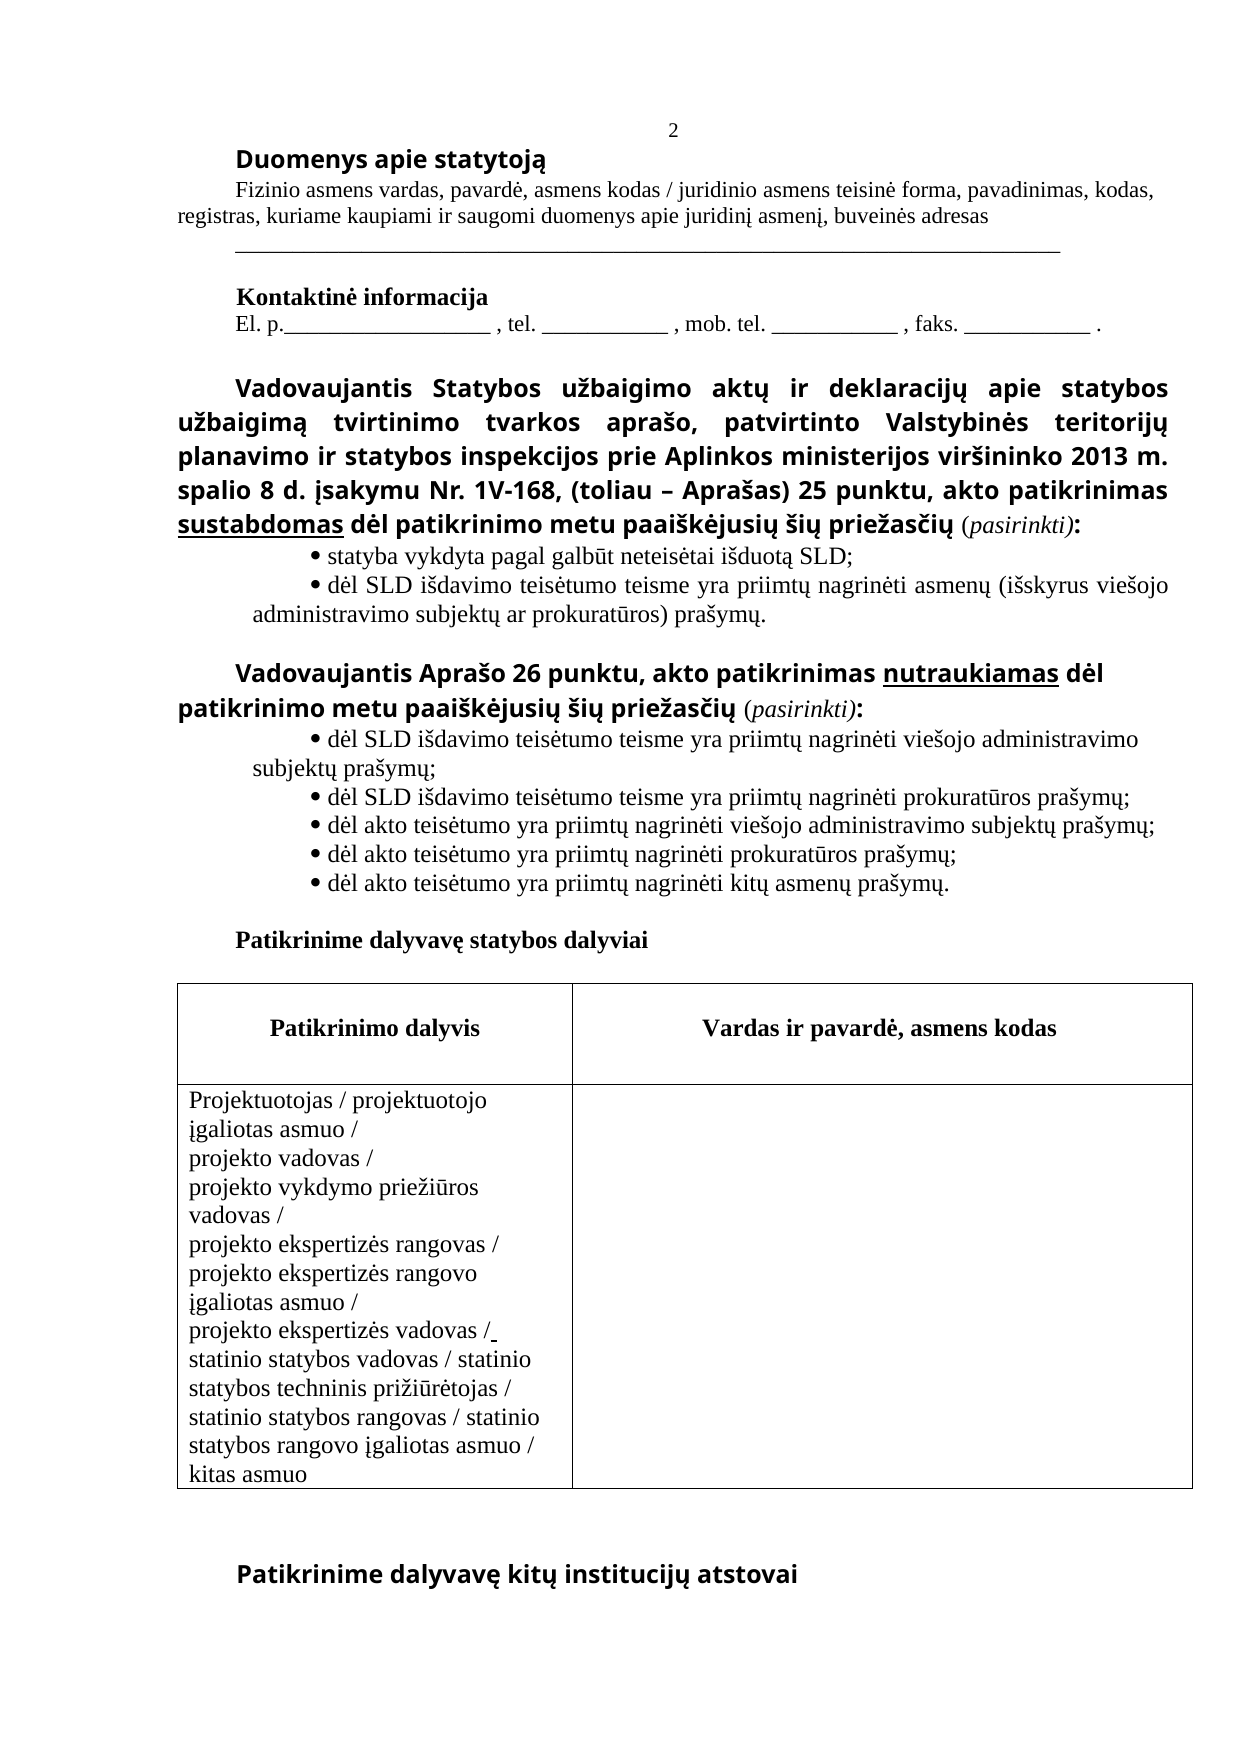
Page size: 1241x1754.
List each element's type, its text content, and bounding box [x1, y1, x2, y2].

text  dėl SLD išdavimo teisėtumo teisme yra priimtų nagrinėti viešojo administravimo subjektų prašymų; [252, 724, 1169, 782]
text  dėl akto teisėtumo yra priimtų nagrinėti viešojo administravimo subjektų prašymų; [252, 811, 1169, 839]
text Vadovaujantis Statybos užbaigimo aktų ir deklaracijų apie statybos užbaigimą tvirtinimo tvarkos aprašo, patvirtinto Valstybinės teritorijų planavimo ir statybos inspekcijos prie Aplinkos ministerijos viršininko 2013 m. spalio 8 d. įsakymu Nr. 1V-168, (toliau – Aprašas) 25 punktu, akto patikrinimas sustabdomas dėl patikrinimo metu paaiškėjusių šių priežasčių (pasirinkti): [177, 371, 1169, 541]
text Fizinio asmens vardas, pavardė, asmens kodas / juridinio asmens teisinė forma, pavadinimas, kodas, [235, 176, 1169, 203]
table_cell Projektuotojas / projektuotojo įgaliotas asmuo / projekto vadovas / projekto vykdymo priežiūros vadovas / projekto ekspertizės rangovas / projekto ekspertizės rangovo įgaliotas asmuo / projekto ekspertizės vadovas / statinio statybos vadovas / statinio statybos techninis prižiūrėtojas / statinio statybos rangovas / statinio statybos rangovo įgaliotas asmuo / kitas asmuo [178, 1085, 572, 1488]
text Vadovaujantis Aprašo 26 punktu, akto patikrinimas nutraukiamas dėl patikrinimo metu paaiškėjusių šių priežasčių (pasirinkti): [177, 656, 1169, 724]
text  dėl akto teisėtumo yra priimtų nagrinėti prokuratūros prašymų; [252, 839, 1169, 868]
text Kontaktinė informacija [177, 282, 1169, 310]
table_header Patikrinimo dalyvis [178, 984, 572, 1084]
text Patikrinime dalyvavę kitų institucijų atstovai [177, 1557, 1169, 1591]
table_header Vardas ir pavardė, asmens kodas [573, 984, 1192, 1084]
text  dėl SLD išdavimo teisėtumo teisme yra priimtų nagrinėti asmenų (išskyrus viešojo administravimo subjektų ar prokuratūros) prašymų. [252, 570, 1169, 627]
text El. p.__________________ , tel. ___________ , mob. tel. ___________ , faks. ___________ . [177, 310, 1169, 337]
table_cell [573, 1085, 1192, 1488]
text registras, kuriame kaupiami ir saugomi duomenys apie juridinį asmenį, buveinės adresas ________________________________________________________________________ [177, 203, 1169, 255]
text  statyba vykdyta pagal galbūt neteisėtai išduotą SLD; [252, 541, 1169, 570]
text Duomenys apie statytoją [177, 142, 1169, 176]
text  dėl SLD išdavimo teisėtumo teisme yra priimtų nagrinėti prokuratūros prašymų; [252, 782, 1169, 811]
text  dėl akto teisėtumo yra priimtų nagrinėti kitų asmenų prašymų. [252, 868, 1169, 897]
text Patikrinime dalyvavę statybos dalyviai [177, 926, 1169, 954]
